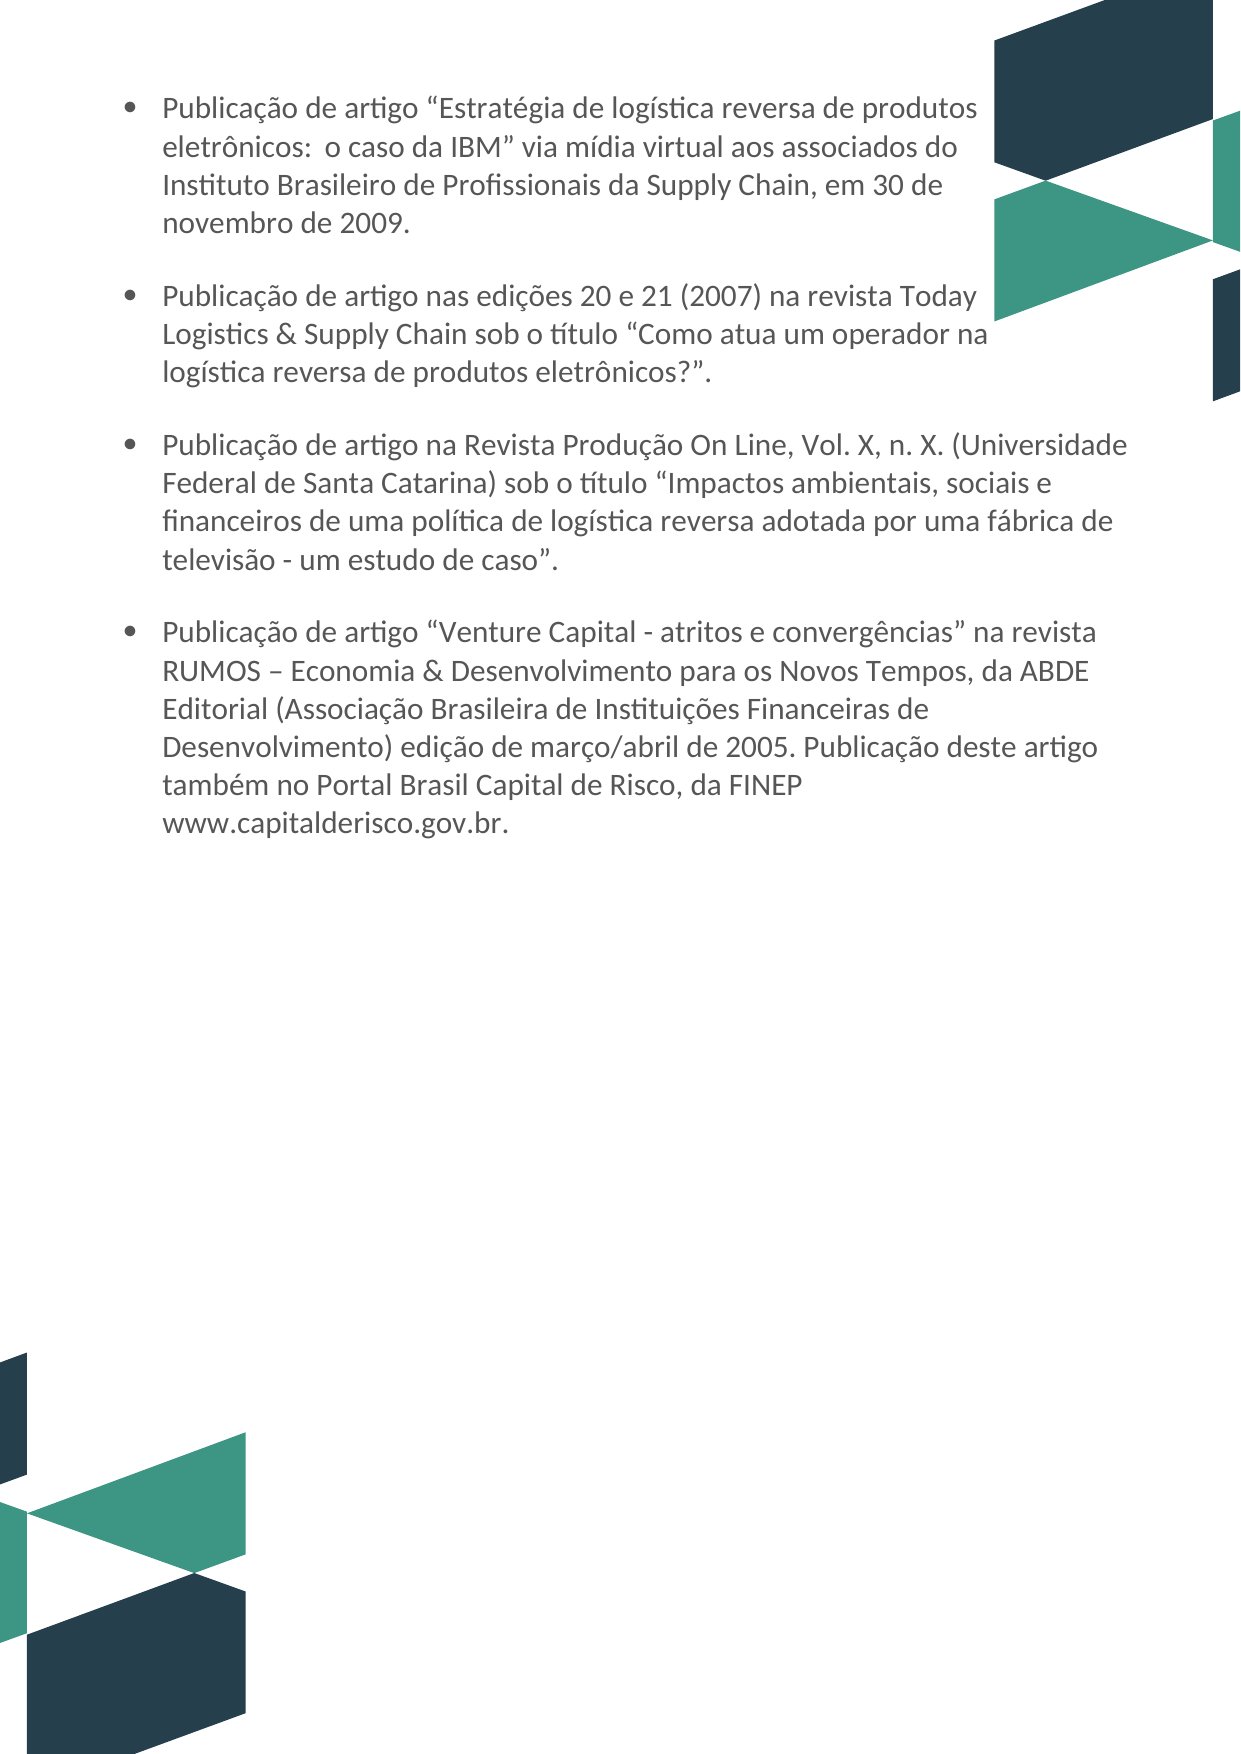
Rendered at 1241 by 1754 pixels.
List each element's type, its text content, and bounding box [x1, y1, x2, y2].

list Publicação de artigo “Estratégia de logística reversa de produtos eletrônicos: o caso da IBM” via mídia virtual aos associados do Instituto Brasileiro de Profissionais da Supply Chain, em 30 de novembro de 2009. [124, 88, 1043, 241]
list Publicação de artigo “Venture Capital - atritos e convergências” na revista RUMOS – Economia & Desenvolvimento para os Novos Tempos, da ABDE Editorial (Associação Brasileira de Instituições Financeiras de Desenvolvimento) edição de março/abril de 2005. Publicação deste artigo também no Portal Brasil Capital de Risco, da FINEP www.capitalderisco.gov.br. [124, 613, 1147, 841]
list Publicação de artigo na Revista Produção On Line, Vol. X, n. X. (Universidade Federal de Santa Catarina) sob o título “Impactos ambientais, sociais e financeiros de uma política de logística reversa adotada por uma fábrica de televisão - um estudo de caso”. [124, 425, 1147, 578]
list Publicação de artigo nas edições 20 e 21 (2007) na revista Today Logistics & Supply Chain sob o título “Como atua um operador na logística reversa de produtos eletrônicos?”. [124, 276, 1147, 390]
list [1048, 144, 1147, 216]
